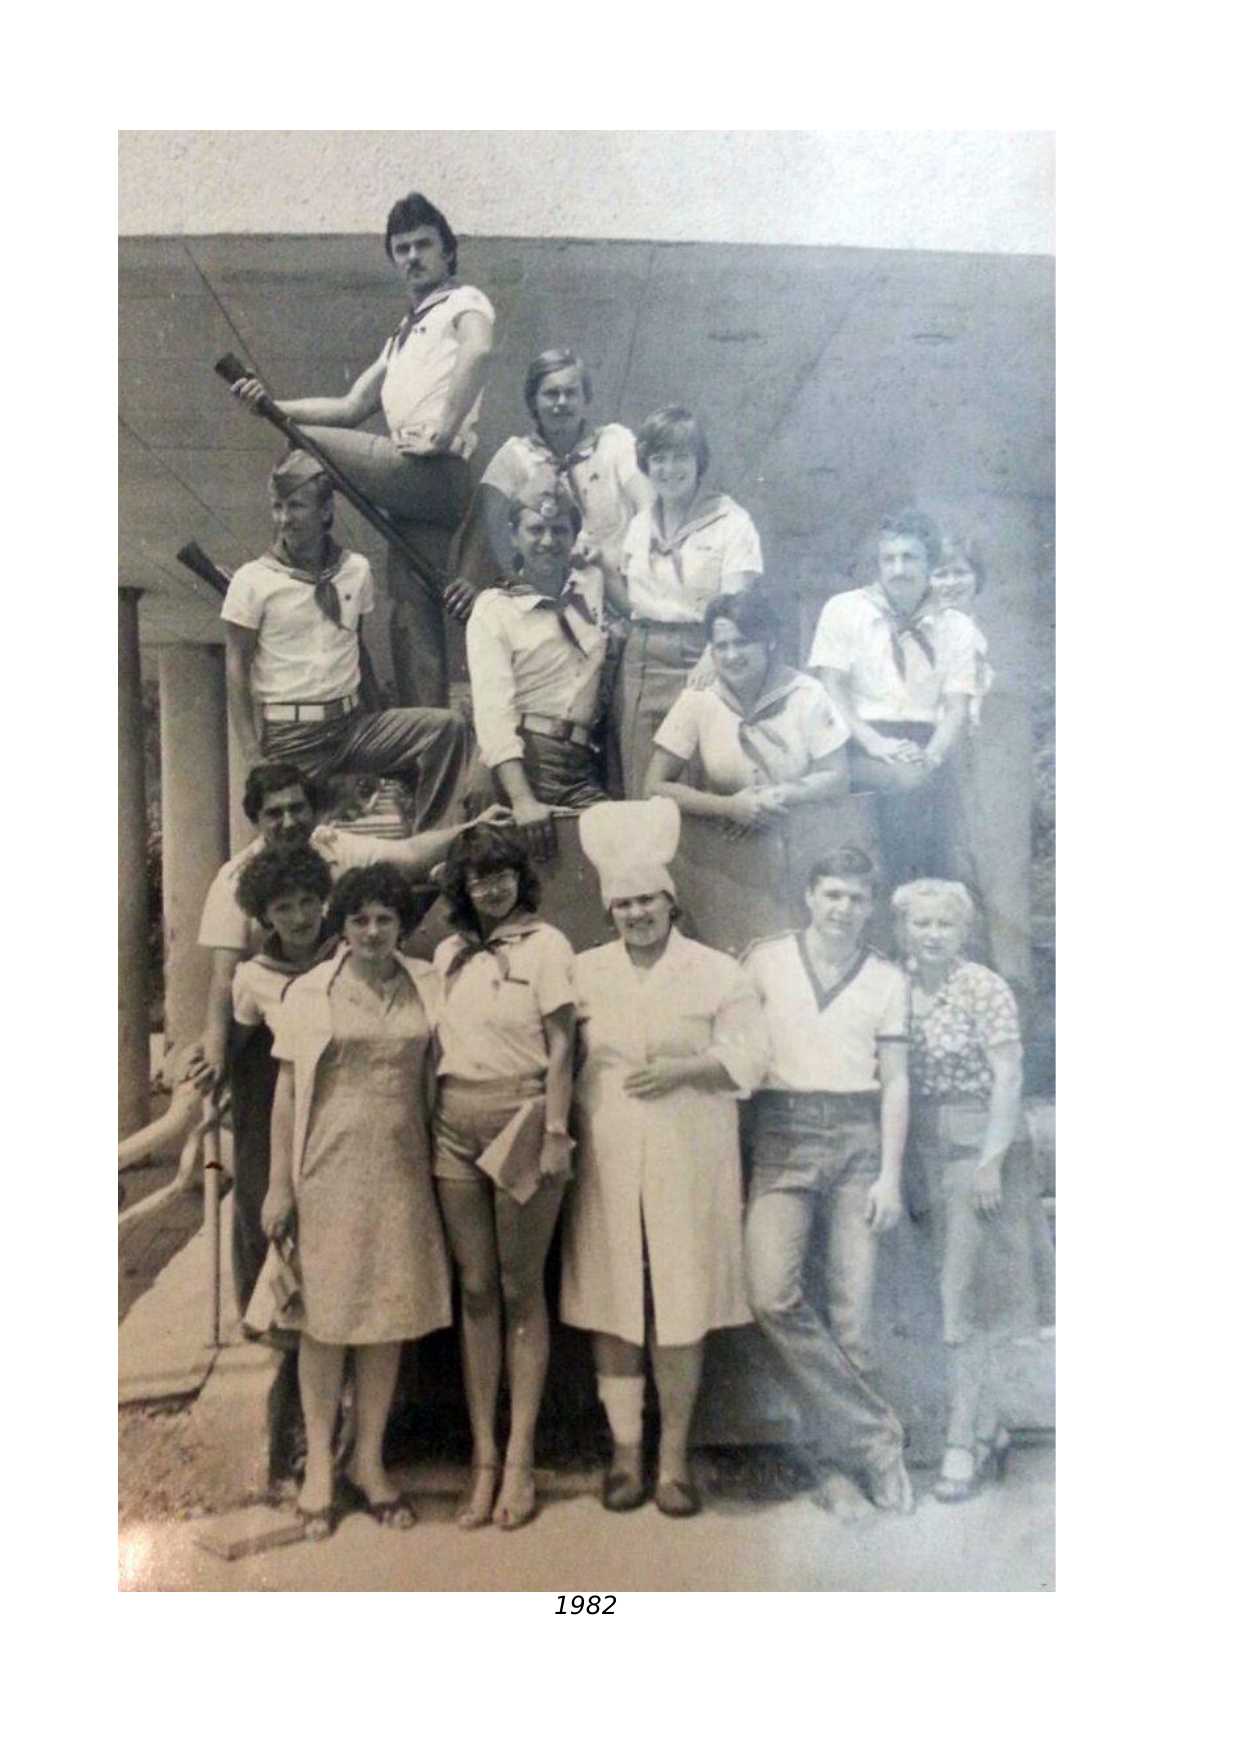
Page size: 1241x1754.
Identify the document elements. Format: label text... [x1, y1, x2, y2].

text 1982 [118, 1592, 1056, 1621]
picture [118, 130, 1056, 1592]
